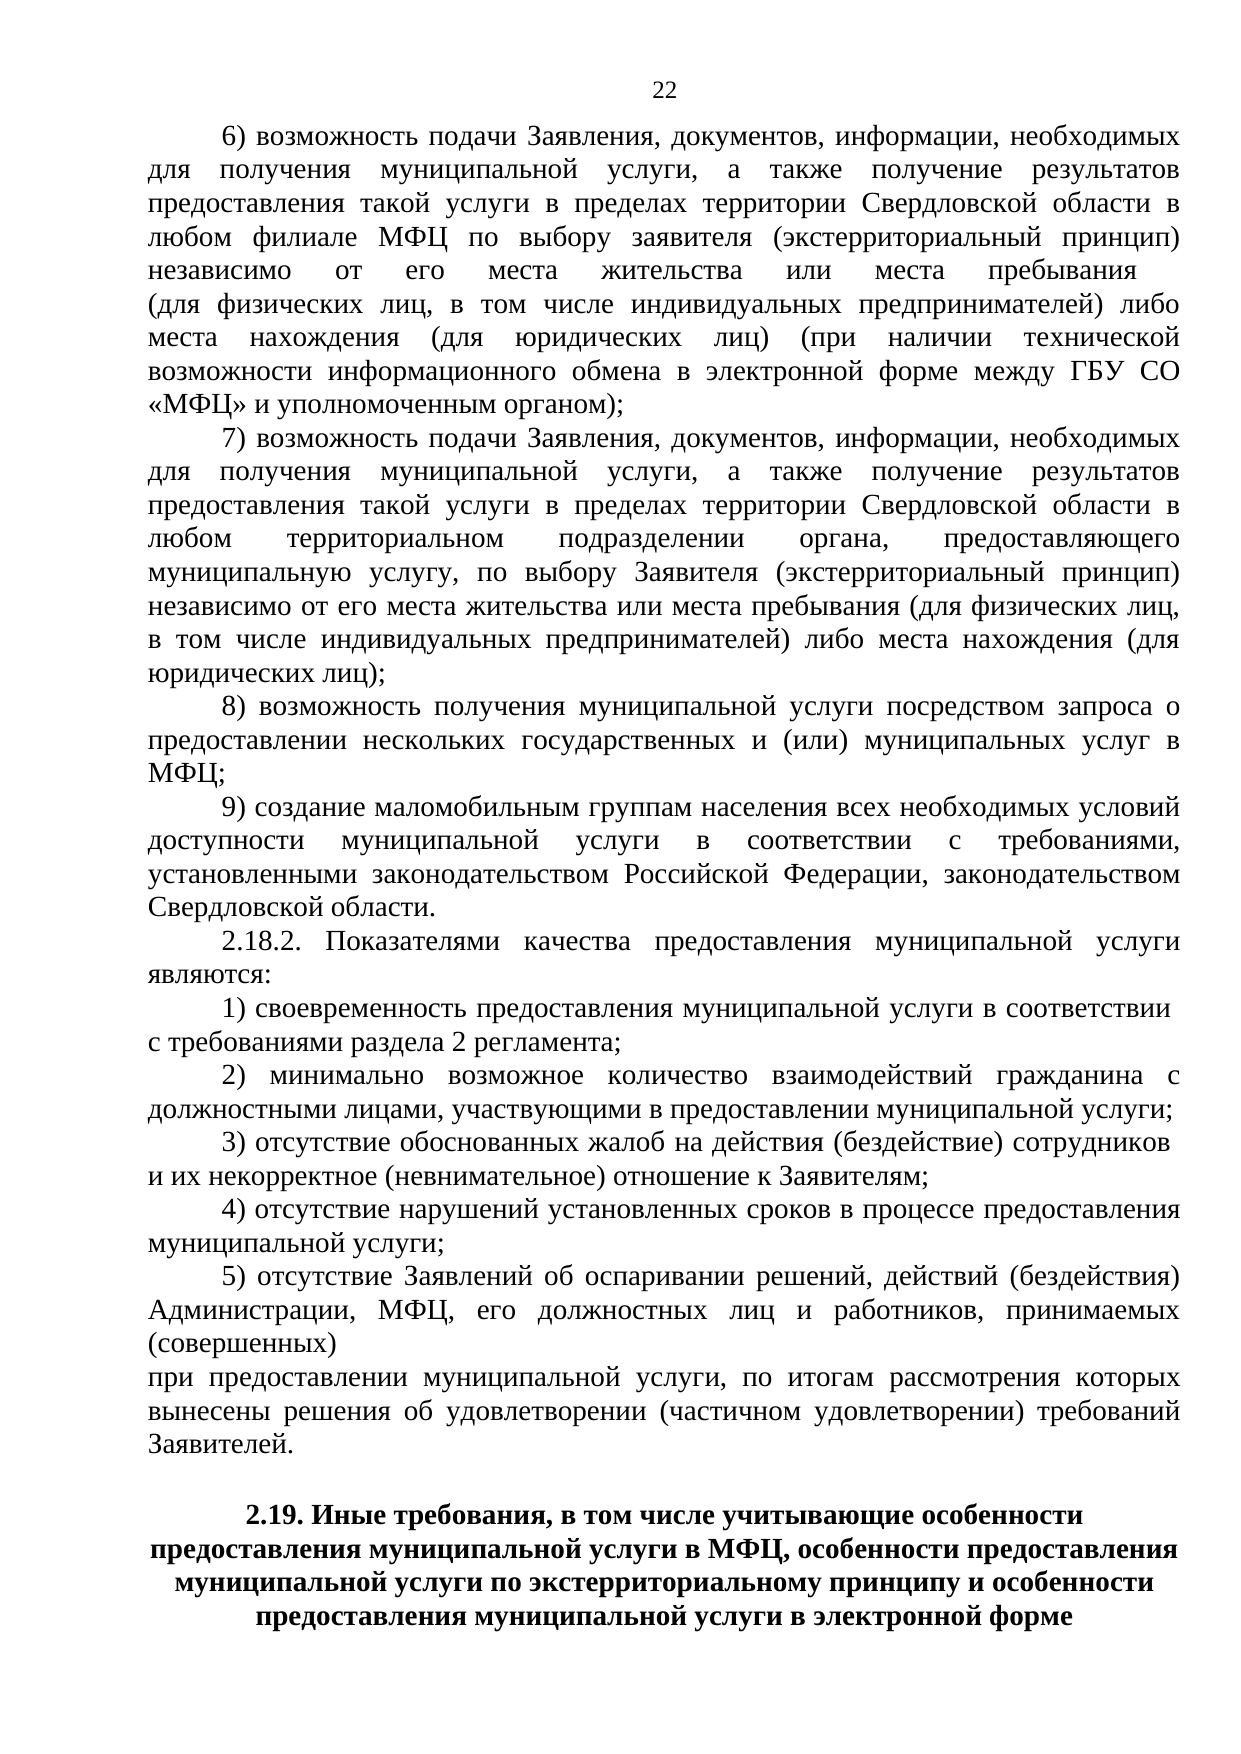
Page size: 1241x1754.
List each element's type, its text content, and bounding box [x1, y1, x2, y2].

text 6) возможность подачи Заявления, документов, информации, необходимых для получения муниципальной услуги, а также получение результатов предоставления такой услуги в пределах территории Свердловской области в любом филиале МФЦ по выбору заявителя (экстерриториальный принцип) независимо от его места жительства или места пребывания (для физических лиц, в том числе индивидуальных предпринимателей) либо места нахождения (для юридических лиц) (при наличии технической возможности информационного обмена в электронной форме между ГБУ СО «МФЦ» и уполномоченным органом); [148, 118, 1181, 420]
text 4) отсутствие нарушений установленных сроков в процессе предоставления муниципальной услуги; [148, 1191, 1181, 1258]
text 3) отсутствие обоснованных жалоб на действия (бездействие) сотрудников и их некорректное (невнимательное) отношение к Заявителям; [148, 1124, 1181, 1191]
text 2) минимально возможное количество взаимодействий гражданина с должностными лицами, участвующими в предоставлении муниципальной услуги; [148, 1057, 1181, 1124]
subtitle 2.19. Иные требования, в том числе учитывающие особенности предоставления муниципальной услуги в МФЦ, особенности предоставления муниципальной услуги по экстерриториальному принципу и особенности предоставления муниципальной услуги в электронной форме [148, 1497, 1181, 1632]
text 8) возможность получения муниципальной услуги посредством запроса о предоставлении нескольких государственных и (или) муниципальных услуг в МФЦ; [148, 688, 1181, 789]
text 9) создание маломобильным группам населения всех необходимых условий доступности муниципальной услуги в соответствии с требованиями, установленными законодательством Российской Федерации, законодательством Свердловской области. [148, 789, 1181, 923]
text 1) своевременность предоставления муниципальной услуги в соответствии с требованиями раздела 2 регламента; [148, 990, 1181, 1057]
text 2.18.2. Показателями качества предоставления муниципальной услуги являются: [148, 923, 1181, 990]
text 5) отсутствие Заявлений об оспаривании решений, действий (бездействия) Администрации, МФЦ, его должностных лиц и работников, принимаемых (совершенных) при предоставлении муниципальной услуги, по итогам рассмотрения которых вынесены решения об удовлетворении (частичном удовлетворении) требований Заявителей. [148, 1258, 1181, 1460]
text 7) возможность подачи Заявления, документов, информации, необходимых для получения муниципальной услуги, а также получение результатов предоставления такой услуги в пределах территории Свердловской области в любом территориальном подразделении органа, предоставляющего муниципальную услугу, по выбору Заявителя (экстерриториальный принцип) независимо от его места жительства или места пребывания (для физических лиц, в том числе индивидуальных предпринимателей) либо места нахождения (для юридических лиц); [148, 420, 1181, 688]
